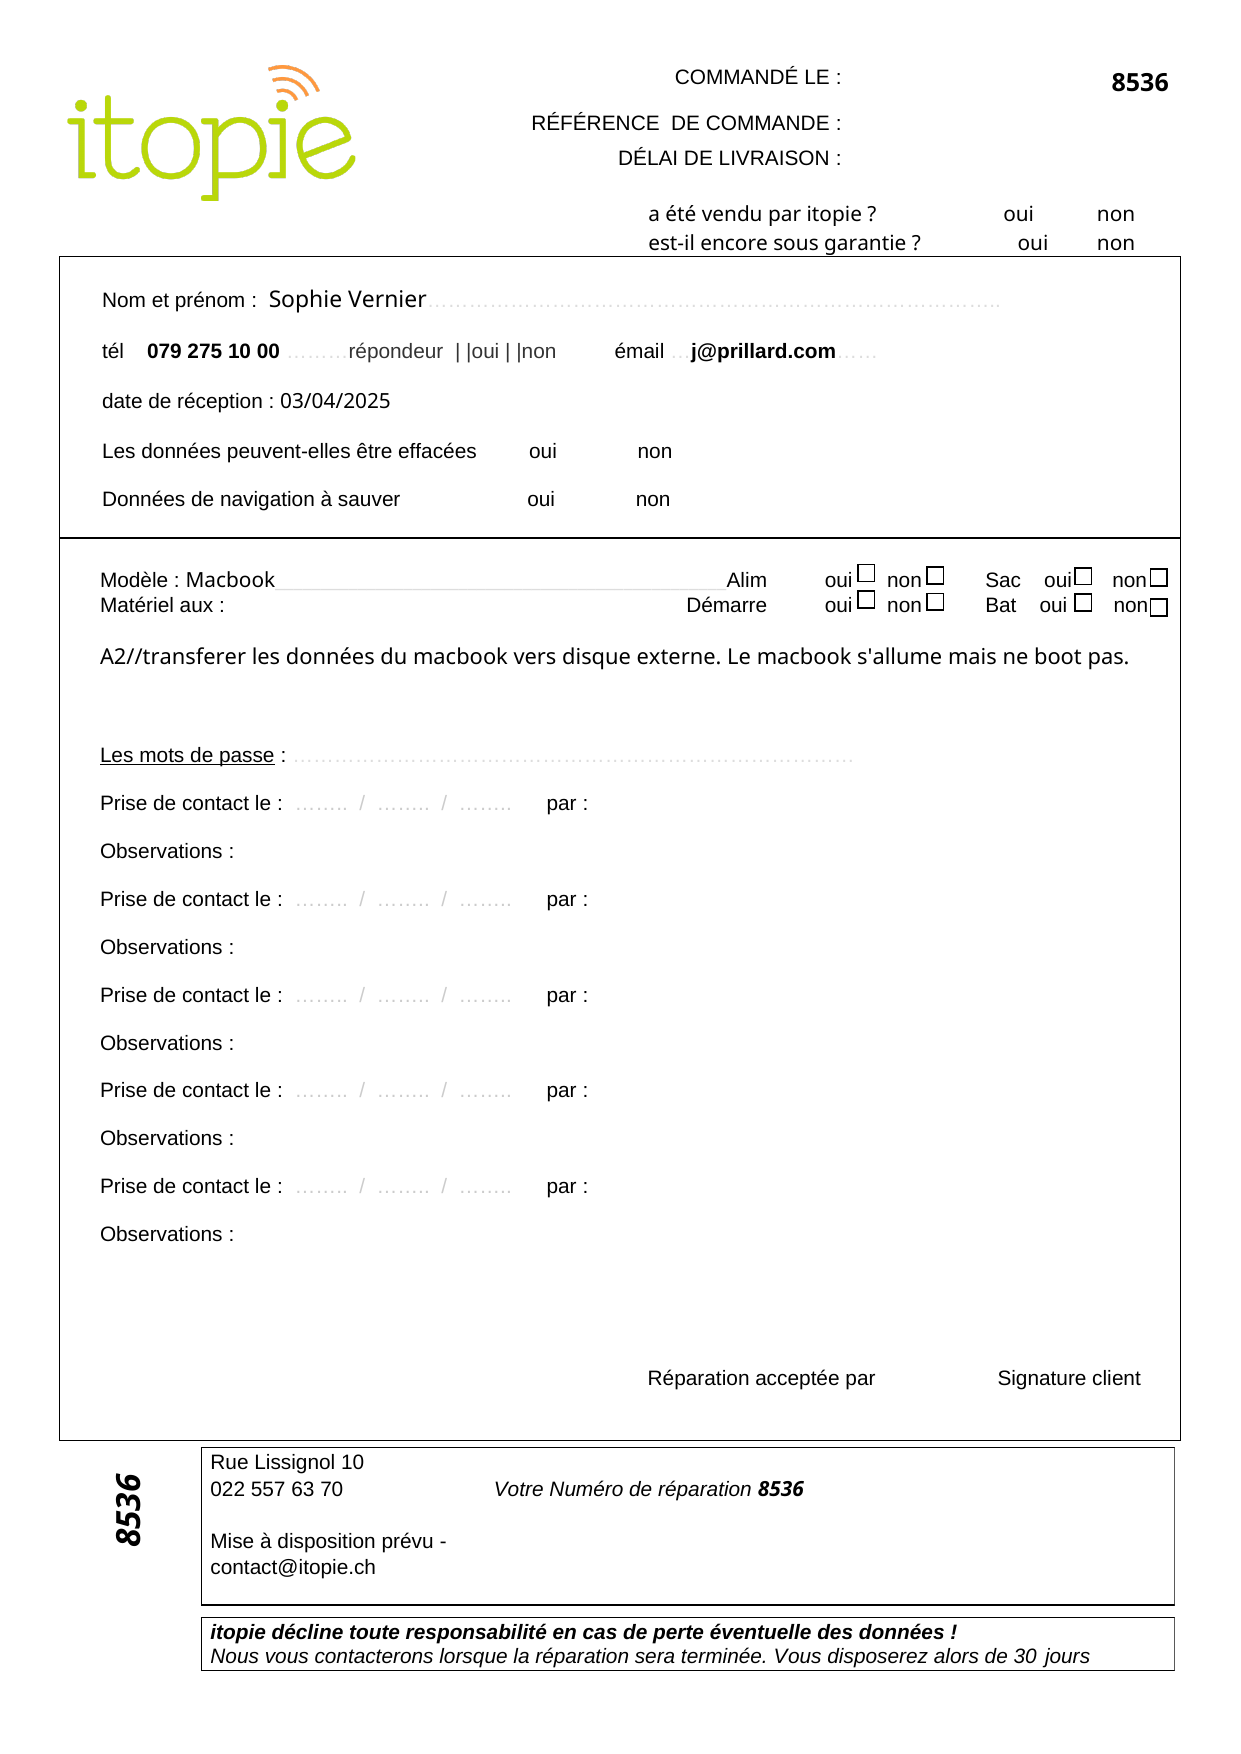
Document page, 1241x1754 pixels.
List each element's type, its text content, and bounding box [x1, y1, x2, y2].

text Observations : [60, 931, 1180, 958]
table_header 8536 [59, 1441, 195, 1677]
text est-il encore sous garantie ? oui non [59, 228, 1181, 256]
text Prise de contact le : …….. / …….. / …….. par : [60, 1075, 1180, 1102]
text a été vendu par itopie ? oui non [59, 199, 1181, 228]
text Prise de contact le : …….. / …….. / …….. par : [60, 788, 1180, 815]
text Prise de contact le : …….. / …….. / …….. par : [60, 883, 1180, 911]
table_cell [847, 140, 1180, 175]
text Observations : [60, 1123, 1180, 1150]
table_header 8536 [847, 59, 1180, 104]
text Prise de contact le : …….. / …….. / …….. par : [60, 1171, 1180, 1198]
text Prise de contact le : …….. / …….. / …….. par : [60, 979, 1180, 1006]
text date de réception : 03/04/2025 [60, 383, 1180, 415]
text Modèle : Macbook Alim oui non Sac oui non [948, 562, 1180, 590]
table_cell RÉFÉRENCE DE COMMANDE : [490, 105, 847, 140]
text tél 079 275 10 00 ………répondeur | |oui | |non émail …j@prillard.com…… [60, 335, 1180, 362]
text Modèle : Macbook Alim oui non Sac oui non [60, 562, 856, 590]
text Les données peuvent-elles être effacées oui non [60, 436, 1180, 463]
text Réparation acceptée par Signature client [60, 1363, 1180, 1390]
text A2//transferer les données du macbook vers disque externe. Le macbook s'allume mais ne boot pas. [60, 638, 1180, 671]
text Observations : [60, 1027, 1180, 1054]
table_header COMMANDÉ LE : [490, 59, 847, 104]
table_header Rue Lissignol 10 022 557 63 70 Votre Numéro de réparation 8536 Mise à disposition prévu - contact@itopie.ch [195, 1441, 1180, 1611]
text Nom et prénom : Sophie Vernier……………………………………………………………………….. [60, 280, 1180, 314]
picture [67, 65, 356, 201]
text Modèle : Macbook Alim oui non Sac oui non [879, 562, 925, 590]
text Les mots de passe : ……………………………………………………………………… [60, 740, 1180, 767]
text Observations : [60, 1219, 1180, 1246]
table_cell DÉLAI DE LIVRAISON : [490, 140, 847, 175]
text Observations : [60, 836, 1180, 863]
text Données de navigation à sauver oui non [60, 484, 1180, 511]
text Matériel aux : Démarre oui non Bat oui non [60, 590, 1180, 617]
table_cell itopie décline toute responsabilité en cas de perte éventuelle des données ! Nous vous contacterons lorsque la réparation sera terminée. Vous disposerez alors de 30 jours [195, 1611, 1180, 1677]
table_cell [847, 105, 1180, 140]
